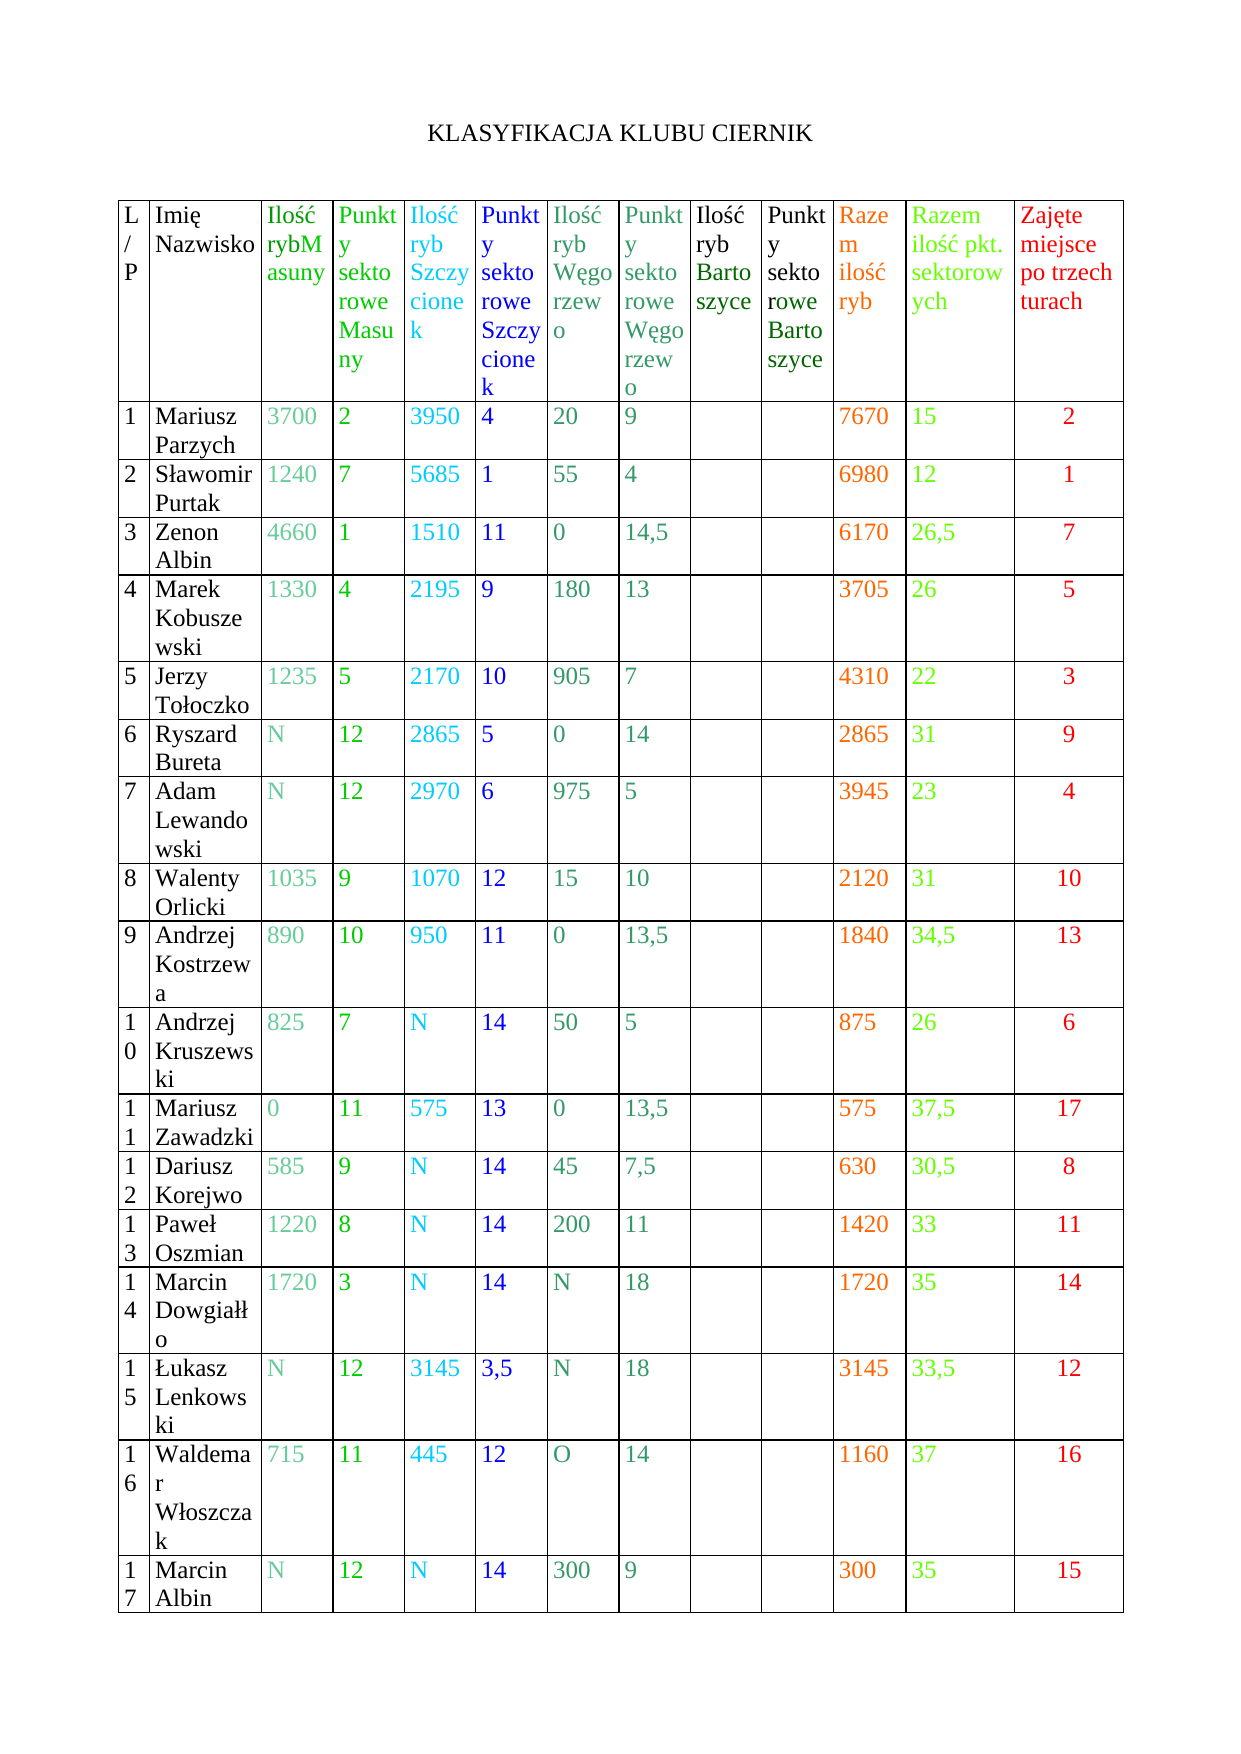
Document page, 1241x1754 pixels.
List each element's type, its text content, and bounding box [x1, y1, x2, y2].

table_cell 18 [620, 1268, 690, 1353]
table_cell [691, 1095, 761, 1151]
table_cell 35 [907, 1268, 1014, 1353]
table_cell 905 [548, 662, 618, 719]
table_cell 37 [907, 1441, 1014, 1555]
table_cell 17 [1015, 1095, 1123, 1151]
table_cell 180 [548, 576, 618, 661]
table_cell 6 [1015, 1008, 1123, 1093]
table_cell 630 [834, 1152, 905, 1209]
table_cell 14 [119, 1268, 149, 1353]
table_cell 50 [548, 1008, 618, 1093]
table_cell 9 [476, 576, 547, 661]
table_cell 9 [334, 864, 404, 920]
table_cell 1035 [262, 864, 332, 920]
table_cell Dariusz Korejwo [150, 1152, 261, 1209]
table_cell 4 [476, 402, 547, 459]
table_cell 15 [548, 864, 618, 920]
table_cell 5 [620, 1008, 690, 1093]
table_cell 300 [548, 1556, 618, 1612]
table_cell [691, 1008, 761, 1093]
table_cell 16 [1015, 1441, 1123, 1555]
table_cell Paweł Oszmian [150, 1210, 261, 1266]
table_cell N [405, 1210, 475, 1266]
table_cell 12 [334, 1556, 404, 1612]
table_cell 7670 [834, 402, 905, 459]
table_cell N [548, 1354, 618, 1439]
table_cell 13 [620, 576, 690, 661]
table_cell [762, 1095, 833, 1151]
table_header Punkty sektorowe Masuny [334, 201, 404, 401]
table_cell 4310 [834, 662, 905, 719]
table_cell 1720 [262, 1268, 332, 1353]
table_cell 3 [334, 1268, 404, 1353]
table_cell 10 [620, 864, 690, 920]
table_header Zajęte miejsce po trzech turach [1015, 201, 1123, 401]
table_cell 6 [476, 777, 547, 863]
table_cell 2120 [834, 864, 905, 920]
table_cell 3145 [405, 1354, 475, 1439]
table_cell 1240 [262, 460, 332, 517]
table_cell 31 [907, 720, 1014, 776]
table_cell 14,5 [620, 518, 690, 574]
table_cell 1510 [405, 518, 475, 574]
table_cell [691, 1268, 761, 1353]
table_cell 7 [1015, 518, 1123, 574]
table_cell [762, 1008, 833, 1093]
table_cell [762, 1152, 833, 1209]
table_cell 12 [476, 1441, 547, 1555]
table_cell 575 [834, 1095, 905, 1151]
table_cell 10 [334, 922, 404, 1007]
table_cell [762, 864, 833, 920]
table_cell 11 [119, 1095, 149, 1151]
table_cell 14 [476, 1210, 547, 1266]
table_cell 9 [334, 1152, 404, 1209]
table_cell 4 [119, 576, 149, 661]
table_cell 2195 [405, 576, 475, 661]
table_cell 2865 [834, 720, 905, 776]
table_cell [691, 1152, 761, 1209]
table_cell 13,5 [620, 922, 690, 1007]
table_cell 2865 [405, 720, 475, 776]
table_cell 2 [1015, 402, 1123, 459]
table_cell 26,5 [907, 518, 1014, 574]
table_cell Mariusz Parzych [150, 402, 261, 459]
table_cell Łukasz Lenkowski [150, 1354, 261, 1439]
table_cell N [262, 1556, 332, 1612]
table_cell 11 [334, 1441, 404, 1555]
table_cell 1070 [405, 864, 475, 920]
table_cell Marcin Dowgiałło [150, 1268, 261, 1353]
table_cell 3145 [834, 1354, 905, 1439]
table_cell 55 [548, 460, 618, 517]
table_cell 3705 [834, 576, 905, 661]
table_cell 9 [119, 922, 149, 1007]
table_cell Walenty Orlicki [150, 864, 261, 920]
table_cell N [262, 720, 332, 776]
table_cell [691, 720, 761, 776]
table_cell 0 [548, 518, 618, 574]
table_header Ilość ryb Bartoszyce [691, 201, 761, 401]
table_cell [691, 1210, 761, 1266]
table_cell 3,5 [476, 1354, 547, 1439]
table_cell 5 [620, 777, 690, 863]
table_cell [762, 1556, 833, 1612]
table_cell 22 [907, 662, 1014, 719]
table_cell 14 [1015, 1268, 1123, 1353]
text KLASYFIKACJA KLUBU CIERNIK [118, 118, 1122, 147]
table_cell 4 [1015, 777, 1123, 863]
table_cell 5 [1015, 576, 1123, 661]
table_cell [762, 460, 833, 517]
table_cell 1 [334, 518, 404, 574]
table_cell 20 [548, 402, 618, 459]
table_cell Mariusz Zawadzki [150, 1095, 261, 1151]
table_cell [762, 1268, 833, 1353]
table_cell 15 [119, 1354, 149, 1439]
table_cell 14 [620, 1441, 690, 1555]
table_cell 13 [476, 1095, 547, 1151]
table_cell 12 [334, 720, 404, 776]
table_cell 825 [262, 1008, 332, 1093]
table_cell 7,5 [620, 1152, 690, 1209]
table_cell 23 [907, 777, 1014, 863]
table_cell 0 [548, 1095, 618, 1151]
table_cell [762, 1354, 833, 1439]
table_cell [691, 662, 761, 719]
table_header Punkty sektorowe Węgorzewo [620, 201, 690, 401]
table_cell 14 [476, 1008, 547, 1093]
table_cell 715 [262, 1441, 332, 1555]
table_cell [762, 777, 833, 863]
table_cell 300 [834, 1556, 905, 1612]
table_cell 9 [620, 402, 690, 459]
table_header Razem ilość pkt. sektorowych [907, 201, 1014, 401]
table_cell 8 [1015, 1152, 1123, 1209]
table_cell 17 [119, 1556, 149, 1612]
table_cell Adam Lewandowski [150, 777, 261, 863]
table_cell 26 [907, 1008, 1014, 1093]
table_header Punkty sektorowe Bartoszyce [762, 201, 833, 401]
table_cell 9 [1015, 720, 1123, 776]
table_cell 8 [119, 864, 149, 920]
table_cell 26 [907, 576, 1014, 661]
table_cell 14 [476, 1268, 547, 1353]
table_cell 2 [334, 402, 404, 459]
table_cell 13 [119, 1210, 149, 1266]
table_cell [762, 922, 833, 1007]
table_cell 3 [1015, 662, 1123, 719]
table_header Imię Nazwisko [150, 201, 261, 401]
table_cell 6 [119, 720, 149, 776]
table_cell 34,5 [907, 922, 1014, 1007]
table_cell Marek Kobuszewski [150, 576, 261, 661]
table_cell 1 [476, 460, 547, 517]
table_cell 5 [119, 662, 149, 719]
table_cell 14 [476, 1556, 547, 1612]
table_cell 11 [476, 518, 547, 574]
table_cell 10 [476, 662, 547, 719]
table_cell [762, 1441, 833, 1555]
table_cell 11 [334, 1095, 404, 1151]
table_cell 2170 [405, 662, 475, 719]
table_cell 12 [907, 460, 1014, 517]
table_cell 7 [119, 777, 149, 863]
table_cell 12 [334, 777, 404, 863]
table_cell [762, 402, 833, 459]
table_header Punkty sektorowe Szczycionek [476, 201, 547, 401]
table_cell 1235 [262, 662, 332, 719]
table_cell 13,5 [620, 1095, 690, 1151]
table_cell 2 [119, 460, 149, 517]
table_cell Sławomir Purtak [150, 460, 261, 517]
table_cell 4660 [262, 518, 332, 574]
table_cell O [548, 1441, 618, 1555]
table_cell 3950 [405, 402, 475, 459]
table_cell 3 [119, 518, 149, 574]
table_cell 1420 [834, 1210, 905, 1266]
table_cell 2970 [405, 777, 475, 863]
table_cell 0 [548, 922, 618, 1007]
table_cell Jerzy Tołoczko [150, 662, 261, 719]
table_header L/P [119, 201, 149, 401]
table_header Ilość rybMasuny [262, 201, 332, 401]
table_cell N [262, 1354, 332, 1439]
table_cell 15 [1015, 1556, 1123, 1612]
table_cell 18 [620, 1354, 690, 1439]
table_cell [691, 1354, 761, 1439]
table_cell 585 [262, 1152, 332, 1209]
table_cell 13 [1015, 922, 1123, 1007]
table_cell 0 [262, 1095, 332, 1151]
table_cell 37,5 [907, 1095, 1014, 1151]
table_cell 12 [119, 1152, 149, 1209]
table_cell Andrzej Kostrzewa [150, 922, 261, 1007]
table_cell 0 [548, 720, 618, 776]
table_cell [691, 922, 761, 1007]
table_cell [691, 518, 761, 574]
table_cell 8 [334, 1210, 404, 1266]
table_cell 30,5 [907, 1152, 1014, 1209]
table_cell N [405, 1152, 475, 1209]
table_cell [691, 864, 761, 920]
table_cell 1840 [834, 922, 905, 1007]
table_cell 12 [476, 864, 547, 920]
table_cell 33,5 [907, 1354, 1014, 1439]
table_cell 12 [334, 1354, 404, 1439]
table_cell 950 [405, 922, 475, 1007]
table_cell 3700 [262, 402, 332, 459]
table_cell [691, 460, 761, 517]
table_cell Waldemar Włoszczak [150, 1441, 261, 1555]
table_cell N [405, 1556, 475, 1612]
table_cell 12 [1015, 1354, 1123, 1439]
table_cell 10 [119, 1008, 149, 1093]
table_cell 10 [1015, 864, 1123, 920]
table_cell 1330 [262, 576, 332, 661]
table_cell 14 [620, 720, 690, 776]
table_cell 35 [907, 1556, 1014, 1612]
table_cell 6170 [834, 518, 905, 574]
table_cell Zenon Albin [150, 518, 261, 574]
table_cell 5 [334, 662, 404, 719]
table_cell 9 [620, 1556, 690, 1612]
table_cell 11 [1015, 1210, 1123, 1266]
table_cell 575 [405, 1095, 475, 1151]
table_cell [762, 662, 833, 719]
table_cell 15 [907, 402, 1014, 459]
table_header Ilość ryb Węgorzewo [548, 201, 618, 401]
table_cell 33 [907, 1210, 1014, 1266]
table_cell 4 [620, 460, 690, 517]
table_cell 7 [334, 460, 404, 517]
table_cell 875 [834, 1008, 905, 1093]
table_cell 14 [476, 1152, 547, 1209]
table_cell 445 [405, 1441, 475, 1555]
table_cell N [548, 1268, 618, 1353]
table_cell 7 [620, 662, 690, 719]
table_cell 1720 [834, 1268, 905, 1353]
table_cell [691, 576, 761, 661]
table_cell Andrzej Kruszewski [150, 1008, 261, 1093]
table_cell [762, 1210, 833, 1266]
table_cell 890 [262, 922, 332, 1007]
table_cell Ryszard Bureta [150, 720, 261, 776]
table_cell [691, 1441, 761, 1555]
table_cell 1160 [834, 1441, 905, 1555]
table_cell N [405, 1008, 475, 1093]
table_cell N [405, 1268, 475, 1353]
table_cell 16 [119, 1441, 149, 1555]
table_cell 6980 [834, 460, 905, 517]
table_cell 975 [548, 777, 618, 863]
table_cell [762, 518, 833, 574]
table_cell 4 [334, 576, 404, 661]
table_cell 5685 [405, 460, 475, 517]
table_cell 1220 [262, 1210, 332, 1266]
table_cell Marcin Albin [150, 1556, 261, 1612]
table_header Razem ilość ryb [834, 201, 905, 401]
table_cell N [262, 777, 332, 863]
table_cell 7 [334, 1008, 404, 1093]
table_cell [691, 1556, 761, 1612]
table_cell 45 [548, 1152, 618, 1209]
table_cell 3945 [834, 777, 905, 863]
table_cell [762, 720, 833, 776]
table_cell [762, 576, 833, 661]
table_header Ilość ryb Szczycionek [405, 201, 475, 401]
table_cell 5 [476, 720, 547, 776]
table_cell 11 [476, 922, 547, 1007]
table_cell 31 [907, 864, 1014, 920]
table_cell [691, 777, 761, 863]
table_cell 11 [620, 1210, 690, 1266]
table_cell 1 [119, 402, 149, 459]
table_cell 1 [1015, 460, 1123, 517]
table_cell 200 [548, 1210, 618, 1266]
table_cell [691, 402, 761, 459]
